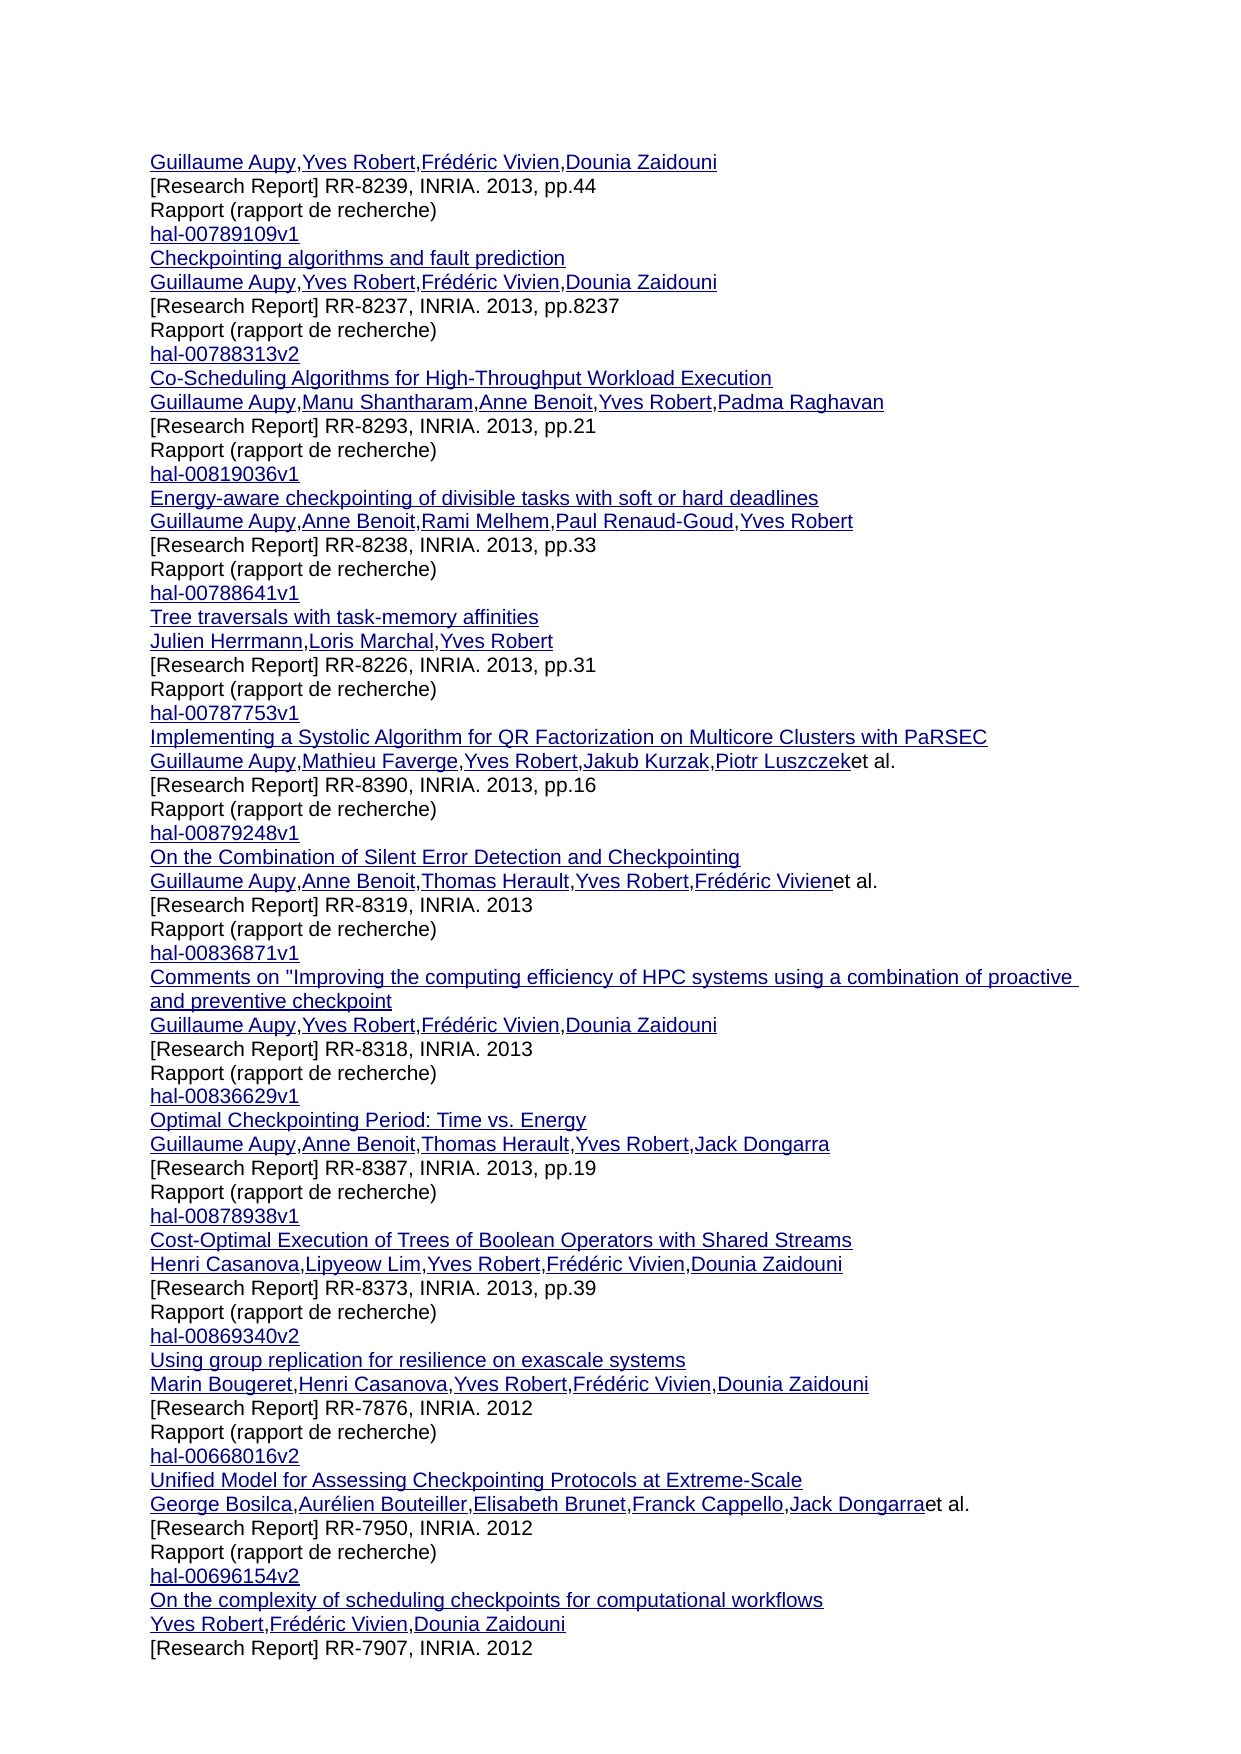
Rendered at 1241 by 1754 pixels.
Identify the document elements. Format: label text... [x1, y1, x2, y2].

table_cell Implementing a Systolic Algorithm for QR Factorization on Multicore Clusters with PaRSEC Guillaume Aupy,Mathieu Faverge,Yves Robert,Jakub Kurzak,Piotr Luszczeket al. [Research Report] RR-8390, INRIA. 2013, pp.16 Rapport (rapport de recherche) hal-00879248v1 [150, 725, 1090, 845]
table_cell Cost-Optimal Execution of Trees of Boolean Operators with Shared Streams Henri Casanova,Lipyeow Lim,Yves Robert,Frédéric Vivien,Dounia Zaidouni [Research Report] RR-8373, INRIA. 2013, pp.39 Rapport (rapport de recherche) hal-00869340v2 [150, 1228, 1090, 1348]
table_cell Unified Model for Assessing Checkpointing Protocols at Extreme-Scale George Bosilca,Aurélien Bouteiller,Elisabeth Brunet,Franck Cappello,Jack Dongarraet al. [Research Report] RR-7950, INRIA. 2012 Rapport (rapport de recherche) hal-00696154v2 [150, 1468, 1090, 1587]
table_cell Checkpointing algorithms and fault prediction Guillaume Aupy,Yves Robert,Frédéric Vivien,Dounia Zaidouni [Research Report] RR-8237, INRIA. 2013, pp.8237 Rapport (rapport de recherche) hal-00788313v2 [150, 246, 1090, 366]
table_cell Energy-aware checkpointing of divisible tasks with soft or hard deadlines Guillaume Aupy,Anne Benoit,Rami Melhem,Paul Renaud-Goud,Yves Robert [Research Report] RR-8238, INRIA. 2013, pp.33 Rapport (rapport de recherche) hal-00788641v1 [150, 485, 1090, 605]
table_cell On the complexity of scheduling checkpoints for computational workflows Yves Robert,Frédéric Vivien,Dounia Zaidouni [Research Report] RR-7907, INRIA. 2012 [150, 1588, 1090, 1659]
table_cell Tree traversals with task-memory affinities Julien Herrmann,Loris Marchal,Yves Robert [Research Report] RR-8226, INRIA. 2013, pp.31 Rapport (rapport de recherche) hal-00787753v1 [150, 605, 1090, 725]
table_cell Guillaume Aupy,Yves Robert,Frédéric Vivien,Dounia Zaidouni [Research Report] RR-8239, INRIA. 2013, pp.44 Rapport (rapport de recherche) hal-00789109v1 [150, 150, 1090, 246]
table_cell Comments on ''Improving the computing efficiency of HPC systems using a combination of proactive and preventive checkpoint Guillaume Aupy,Yves Robert,Frédéric Vivien,Dounia Zaidouni [Research Report] RR-8318, INRIA. 2013 Rapport (rapport de recherche) hal-00836629v1 [150, 965, 1090, 1108]
table_cell Co-Scheduling Algorithms for High-Throughput Workload Execution Guillaume Aupy,Manu Shantharam,Anne Benoit,Yves Robert,Padma Raghavan [Research Report] RR-8293, INRIA. 2013, pp.21 Rapport (rapport de recherche) hal-00819036v1 [150, 366, 1090, 485]
table_cell Using group replication for resilience on exascale systems Marin Bougeret,Henri Casanova,Yves Robert,Frédéric Vivien,Dounia Zaidouni [Research Report] RR-7876, INRIA. 2012 Rapport (rapport de recherche) hal-00668016v2 [150, 1348, 1090, 1468]
table_cell Optimal Checkpointing Period: Time vs. Energy Guillaume Aupy,Anne Benoit,Thomas Herault,Yves Robert,Jack Dongarra [Research Report] RR-8387, INRIA. 2013, pp.19 Rapport (rapport de recherche) hal-00878938v1 [150, 1108, 1090, 1228]
table_cell On the Combination of Silent Error Detection and Checkpointing Guillaume Aupy,Anne Benoit,Thomas Herault,Yves Robert,Frédéric Vivienet al. [Research Report] RR-8319, INRIA. 2013 Rapport (rapport de recherche) hal-00836871v1 [150, 845, 1090, 964]
